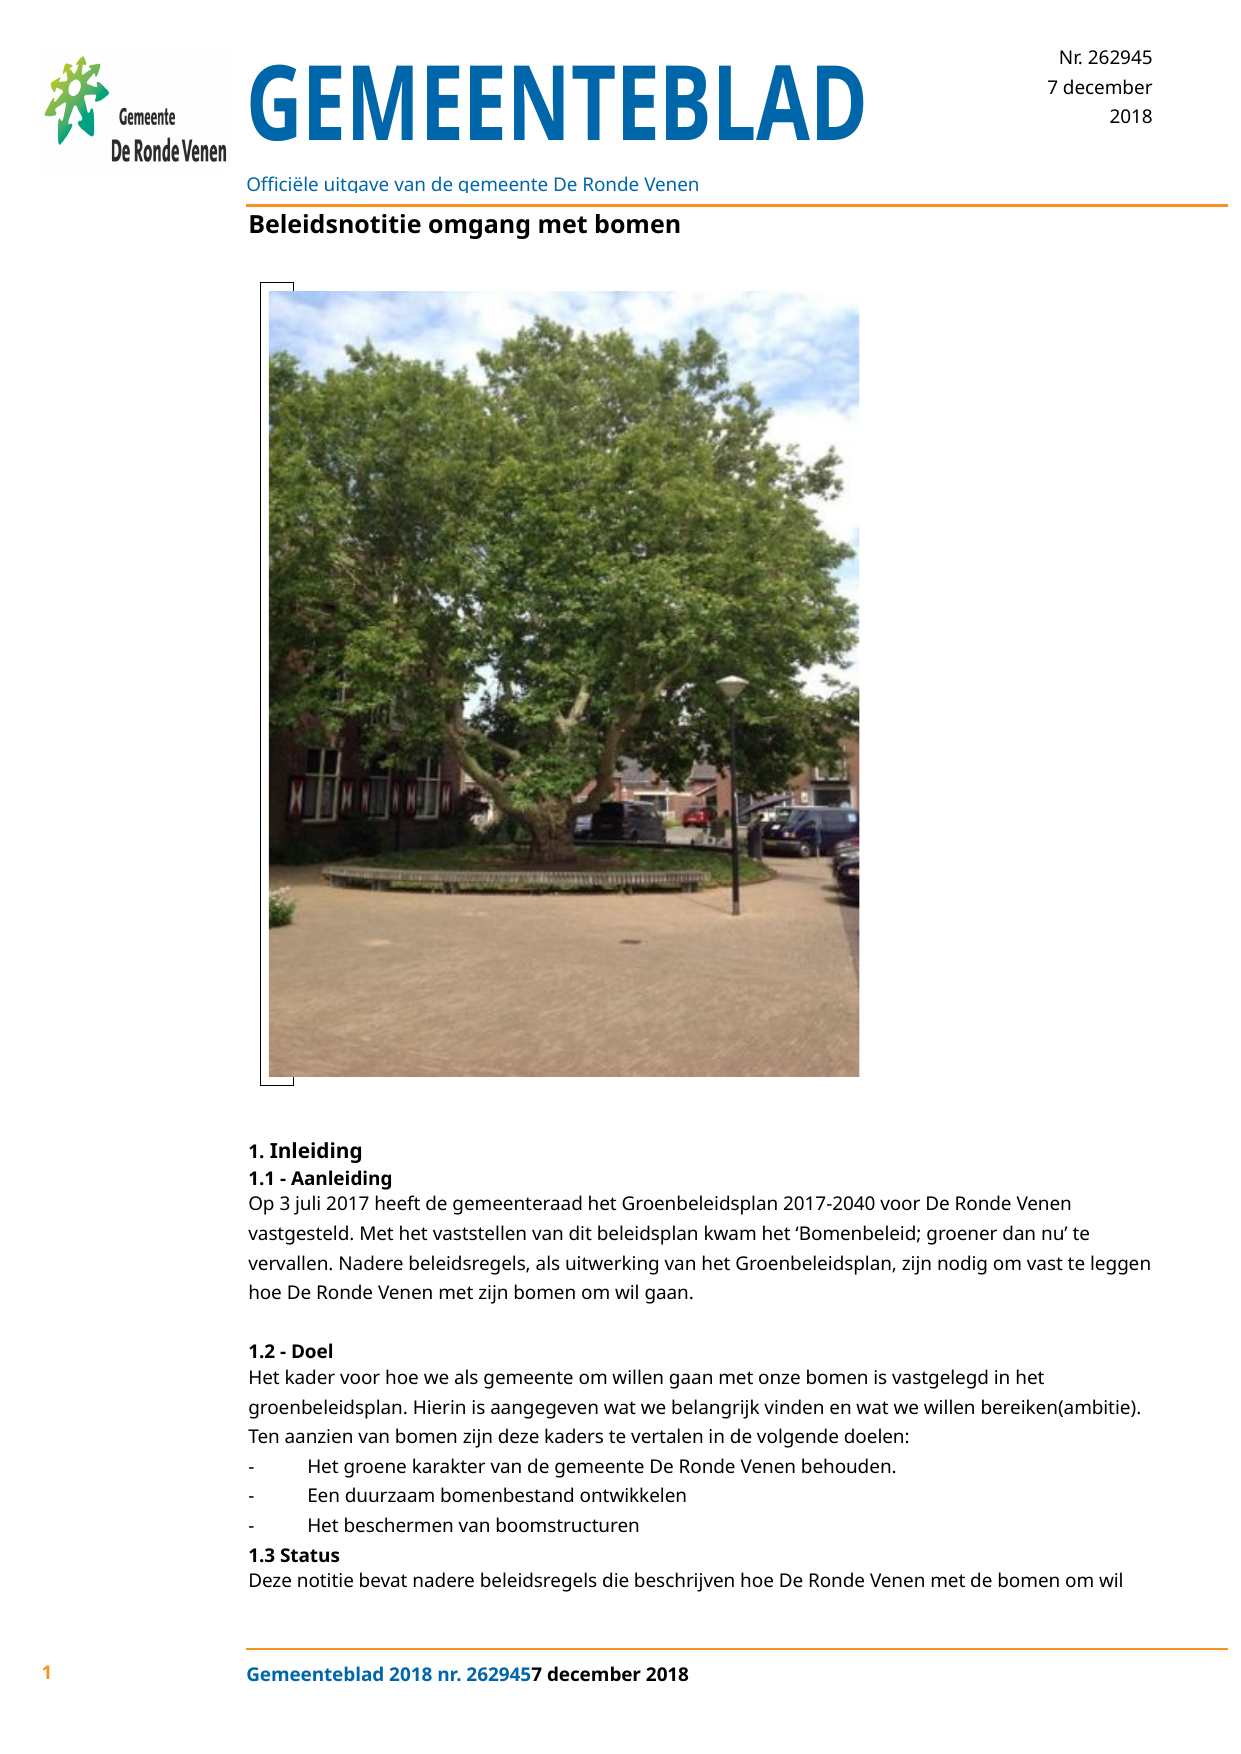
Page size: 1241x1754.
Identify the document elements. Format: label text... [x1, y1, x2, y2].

text Beleidsnotitie omgang met bomen [248, 207, 1152, 241]
list Een duurzaam bomenbestand ontwikkelen [248, 1483, 1152, 1508]
text Op 3 juli 2017 heeft de gemeenteraad het Groenbeleidsplan 2017-2040 voor De Ronde Venen vastgesteld. Met het vaststellen van dit beleidsplan kwam het ‘Bomenbeleid; groener dan nu’ te vervallen. Nadere beleidsregels, als uitwerking van het Groenbeleidsplan, zijn nodig om vast te leggen hoe De Ronde Venen met zijn bomen om wil gaan. [248, 1191, 1152, 1305]
text Het kader voor hoe we als gemeente om willen gaan met onze bomen is vastgelegd in het groenbeleidsplan. Hierin is aangegeven wat we belangrijk vinden en wat we willen bereiken(ambitie). Ten aanzien van bomen zijn deze kaders te vertalen in de volgende doelen: [248, 1364, 1152, 1449]
picture [268, 291, 860, 1077]
list Het beschermen van boomstructuren [248, 1512, 1152, 1538]
text Deze notitie bevat nadere beleidsregels die beschrijven hoe De Ronde Venen met de bomen om wil [248, 1567, 1152, 1593]
list Het groene karakter van de gemeente De Ronde Venen behouden. [248, 1453, 1152, 1479]
text 1.1 - Aanleiding [248, 1165, 1152, 1191]
picture [41, 47, 231, 172]
text 1. Inleiding [248, 1136, 1152, 1165]
text 1.2 - Doel [248, 1338, 1152, 1364]
text 1.3 Status [248, 1542, 1152, 1567]
